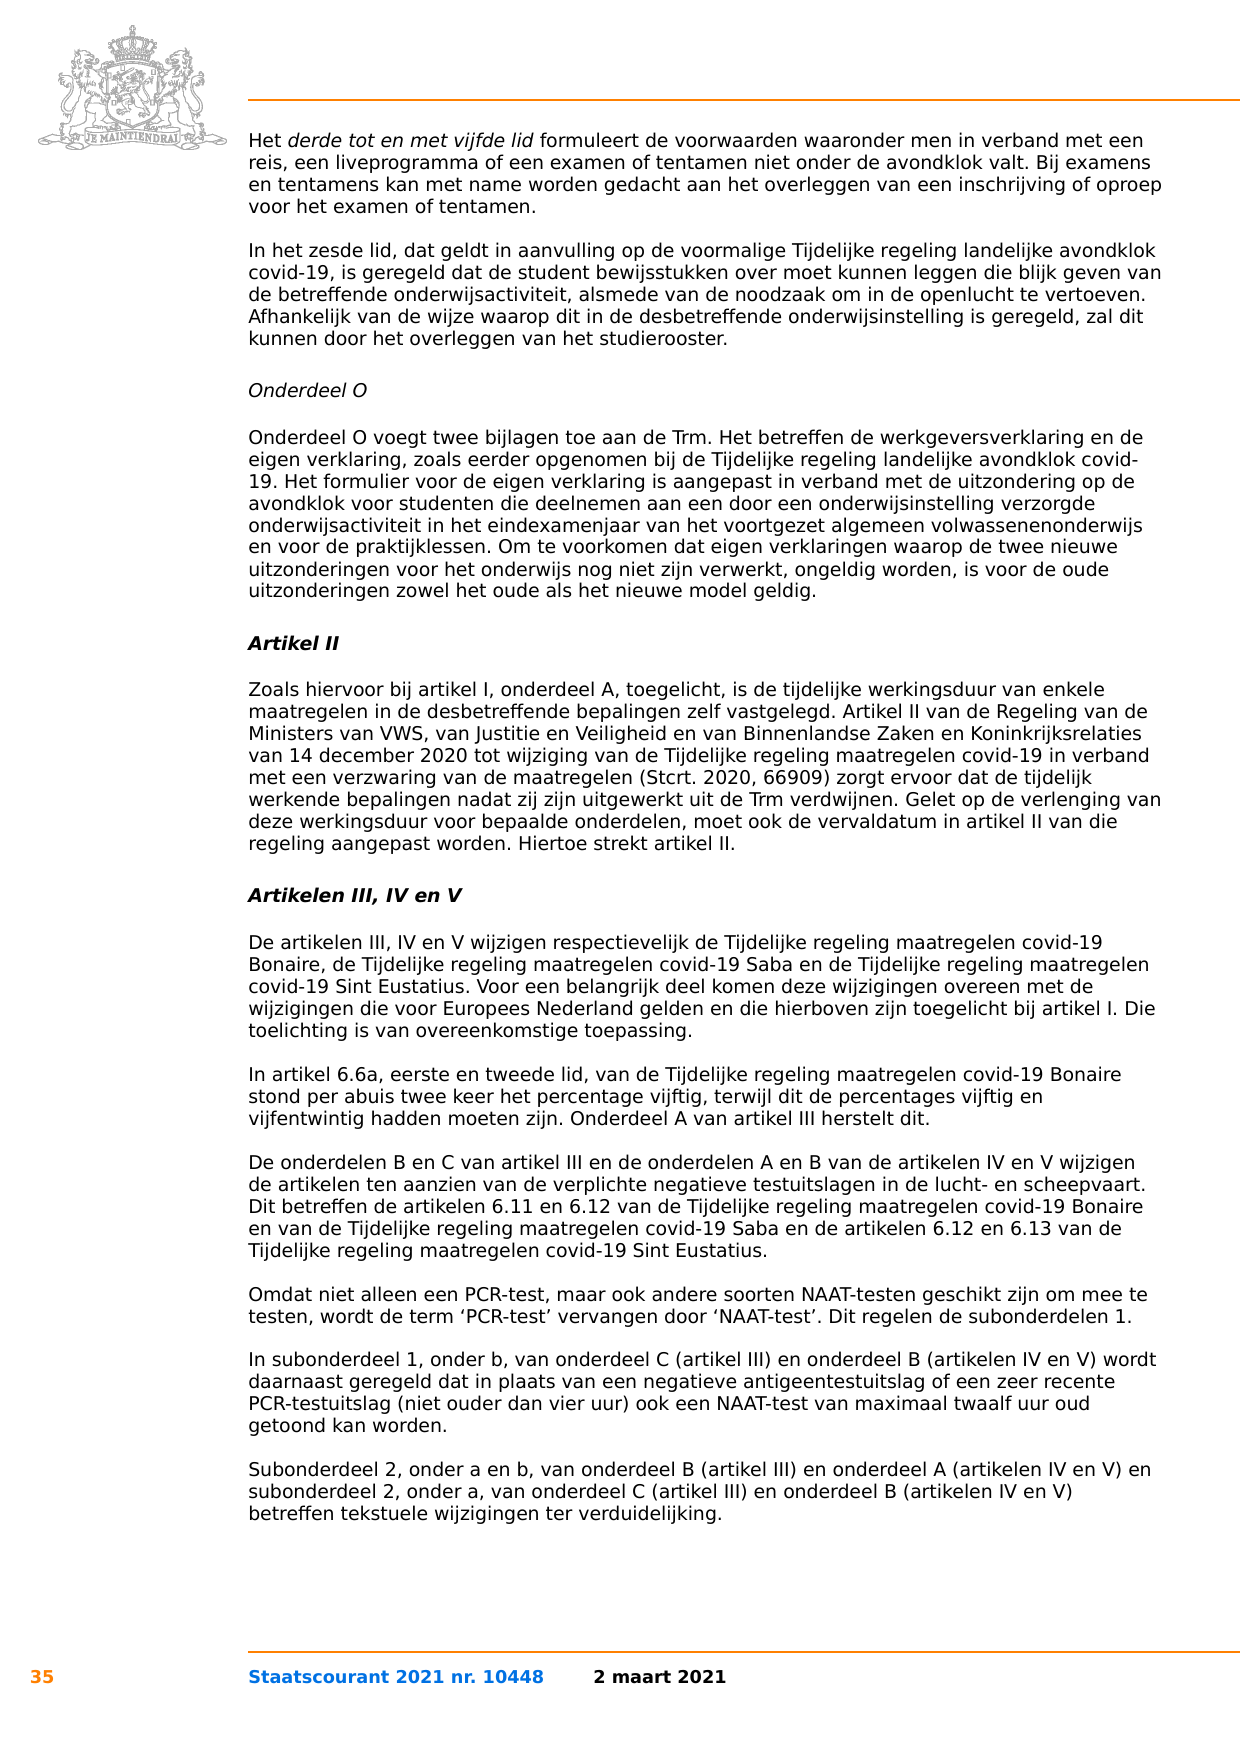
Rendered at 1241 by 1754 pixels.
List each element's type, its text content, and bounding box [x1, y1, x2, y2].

subtitle Artikel II [248, 632, 1163, 654]
text In het zesde lid, dat geldt in aanvulling op de voormalige Tijdelijke regeling landelijke avondklok covid-19, is geregeld dat de student bewijsstukken over moet kunnen leggen die blijk geven van de betreffende onderwijsactiviteit, alsmede van de noodzaak om in de openlucht te vertoeven. Afhankelijk van de wijze waarop dit in de desbetreffende onderwijsinstelling is geregeld, zal dit kunnen door het overleggen van het studierooster. [248, 240, 1163, 349]
subtitle Onderdeel O [248, 379, 1163, 402]
picture [38, 25, 227, 150]
text De onderdelen B en C van artikel III en de onderdelen A en B van de artikelen IV en V wijzigen de artikelen ten aanzien van de verplichte negatieve testuitslagen in de lucht- en scheepvaart. Dit betreffen de artikelen 6.11 en 6.12 van de Tijdelijke regeling maatregelen covid-19 Bonaire en van de Tijdelijke regeling maatregelen covid-19 Saba en de artikelen 6.12 en 6.13 van de Tijdelijke regeling maatregelen covid-19 Sint Eustatius. [248, 1152, 1163, 1262]
text Onderdeel O voegt twee bijlagen toe aan de Trm. Het betreffen de werkgeversverklaring en de eigen verklaring, zoals eerder opgenomen bij de Tijdelijke regeling landelijke avondklok covid-19. Het formulier voor de eigen verklaring is aangepast in verband met de uitzondering op de avondklok voor studenten die deelnemen aan een door een onderwijsinstelling verzorgde onderwijsactiviteit in het eindexamenjaar van het voortgezet algemeen volwassenenonderwijs en voor de praktijklessen. Om te voorkomen dat eigen verklaringen waarop de twee nieuwe uitzonderingen voor het onderwijs nog niet zijn verwerkt, ongeldig worden, is voor de oude uitzonderingen zowel het oude als het nieuwe model geldig. [248, 427, 1163, 602]
text De artikelen III, IV en V wijzigen respectievelijk de Tijdelijke regeling maatregelen covid-19 Bonaire, de Tijdelijke regeling maatregelen covid-19 Saba en de Tijdelijke regeling maatregelen covid-19 Sint Eustatius. Voor een belangrijk deel komen deze wijzigingen overeen met de wijzigingen die voor Europees Nederland gelden en die hierboven zijn toegelicht bij artikel I. Die toelichting is van overeenkomstige toepassing. [248, 932, 1163, 1042]
text Omdat niet alleen een PCR-test, maar ook andere soorten NAAT-testen geschikt zijn om mee te testen, wordt de term ‘PCR-test’ vervangen door ‘NAAT-test’. Dit regelen de subonderdelen 1. [248, 1283, 1163, 1327]
text Het derde tot en met vijfde lid formuleert de voorwaarden waaronder men in verband met een reis, een liveprogramma of een examen of tentamen niet onder de avondklok valt. Bij examens en tentamens kan met name worden gedacht aan het overleggen van een inschrijving of oproep voor het examen of tentamen. [248, 130, 1163, 218]
text In subonderdeel 1, onder b, van onderdeel C (artikel III) en onderdeel B (artikelen IV en V) wordt daarnaast geregeld dat in plaats van een negatieve antigeentestuitslag of een zeer recente PCR-testuitslag (niet ouder dan vier uur) ook een NAAT-test van maximaal twaalf uur oud getoond kan worden. [248, 1349, 1163, 1437]
subtitle Artikelen III, IV en V [248, 885, 1163, 907]
text Zoals hiervoor bij artikel I, onderdeel A, toegelicht, is de tijdelijke werkingsduur van enkele maatregelen in de desbetreffende bepalingen zelf vastgelegd. Artikel II van de Regeling van de Ministers van VWS, van Justitie en Veiligheid en van Binnenlandse Zaken en Koninkrijksrelaties van 14 december 2020 tot wijziging van de Tijdelijke regeling maatregelen covid-19 in verband met een verzwaring van de maatregelen (Stcrt. 2020, 66909) zorgt ervoor dat de tijdelijk werkende bepalingen nadat zij zijn uitgewerkt uit de Trm verdwijnen. Gelet op de verlenging van deze werkingsduur voor bepaalde onderdelen, moet ook de vervaldatum in artikel II van die regeling aangepast worden. Hiertoe strekt artikel II. [248, 679, 1163, 855]
text Subonderdeel 2, onder a en b, van onderdeel B (artikel III) en onderdeel A (artikelen IV en V) en subonderdeel 2, onder a, van onderdeel C (artikel III) en onderdeel B (artikelen IV en V) betreffen tekstuele wijzigingen ter verduidelijking. [248, 1459, 1163, 1525]
text In artikel 6.6a, eerste en tweede lid, van de Tijdelijke regeling maatregelen covid-19 Bonaire stond per abuis twee keer het percentage vijftig, terwijl dit de percentages vijftig en vijfentwintig hadden moeten zijn. Onderdeel A van artikel III herstelt dit. [248, 1064, 1163, 1130]
